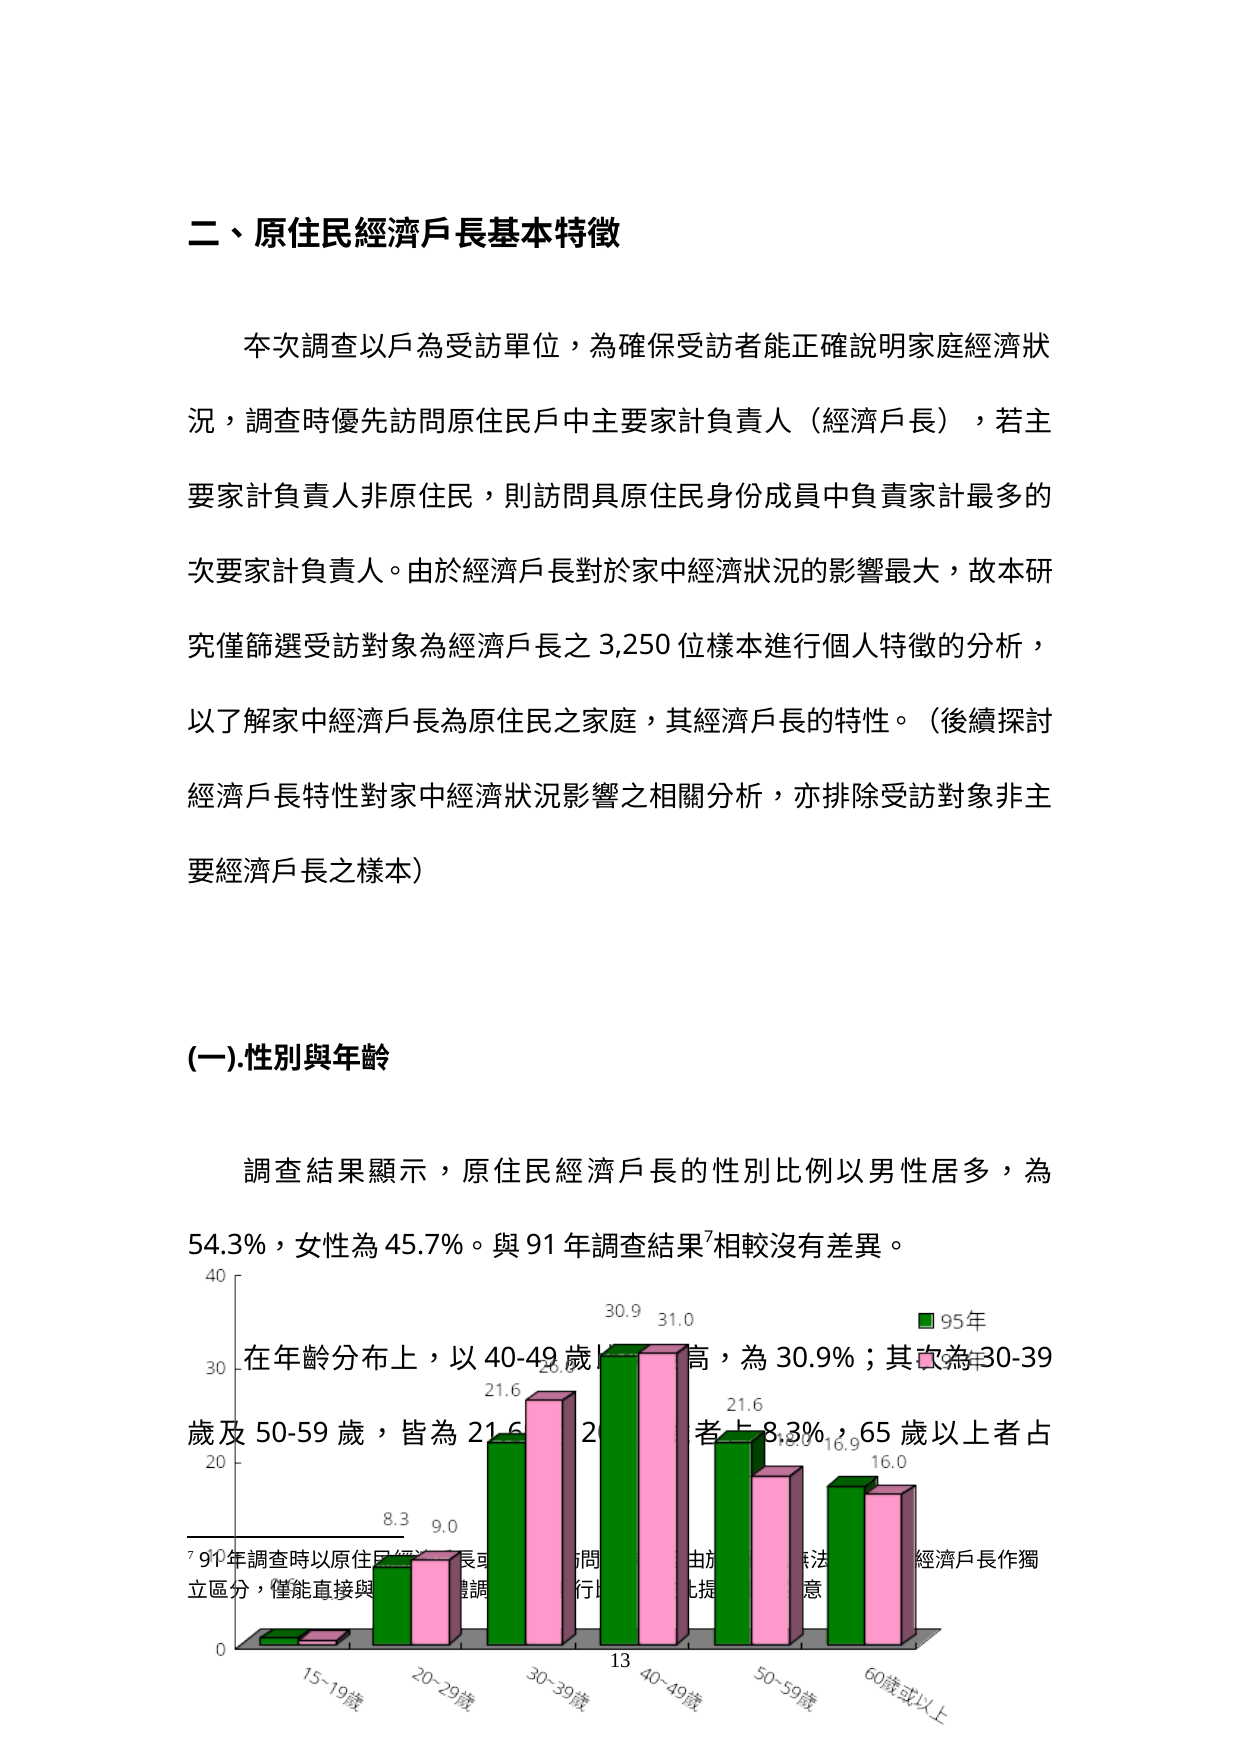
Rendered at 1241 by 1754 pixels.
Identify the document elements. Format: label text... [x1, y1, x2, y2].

text 91年調查時以原住民經濟戶長或戶長為訪問對象，但由於本研究無法將原住民經濟戶長作獨立區分，僅能直接與91年整體調查數據進行比較，在此提醒讀者注意。 [237, 1543, 485, 1604]
text 91年調查時以原住民經濟戶長或戶長為訪問對象，但由於本研究無法將原住民經濟戶長作獨立區分，僅能直接與91年整體調查數據進行比較，在此提醒讀者注意。 [187, 1543, 234, 1604]
text (一).性別與年齡 [187, 1012, 1053, 1087]
text 夲次調查以戶為受訪單位，為確保受訪者能正確說明家庭經濟狀況，調查時優先訪問原住民戶中主要家計負責人（經濟戶長），若主要家計負責人非原住民，則訪問具原住民身份成員中負責家計最多的次要家計負責人。由於經濟戶長對於家中經濟狀況的影響最大，故本研究僅篩選受訪對象為經濟戶長之3,250位樣本進行個人特徵的分析，以了解家中經濟戶長為原住民之家庭，其經濟戶長的特性。（後續探討經濟戶長特性對家中經濟狀況影響之相關分析，亦排除受訪對象非主要經濟戶長之樣本） [187, 300, 1053, 900]
text 54.3%，女性為45.7%。與91年調查結果相較沒有差異。 [187, 1226, 1053, 1275]
text 二、原住民經濟戶長基本特徵 [187, 187, 1053, 262]
text 91年調查時以原住民經濟戶長或戶長為訪問對象，但由於本研究無法將原住民經濟戶長作獨立區分，僅能直接與91年整體調查數據進行比較，在此提醒讀者注意。 [918, 1543, 1053, 1604]
text 在年齡分布上，以40-49歲比例最高，為30.9%；其次為30-39歲及50-59歲，皆為21.6%；20-29歲者占8.3%，65歲以上者占16.9%。與91年調查結果相較，30-39歲經濟戶長比例降低，而50-59歲經濟戶長比例增加，其他年齡層經濟戶長的比例則無顯著差異。（見圖1-2） [150, 1224, 1072, 1754]
text 調查結果顯示，原住民經濟戶長的性別比例以男性居多，為 [187, 1125, 1053, 1224]
